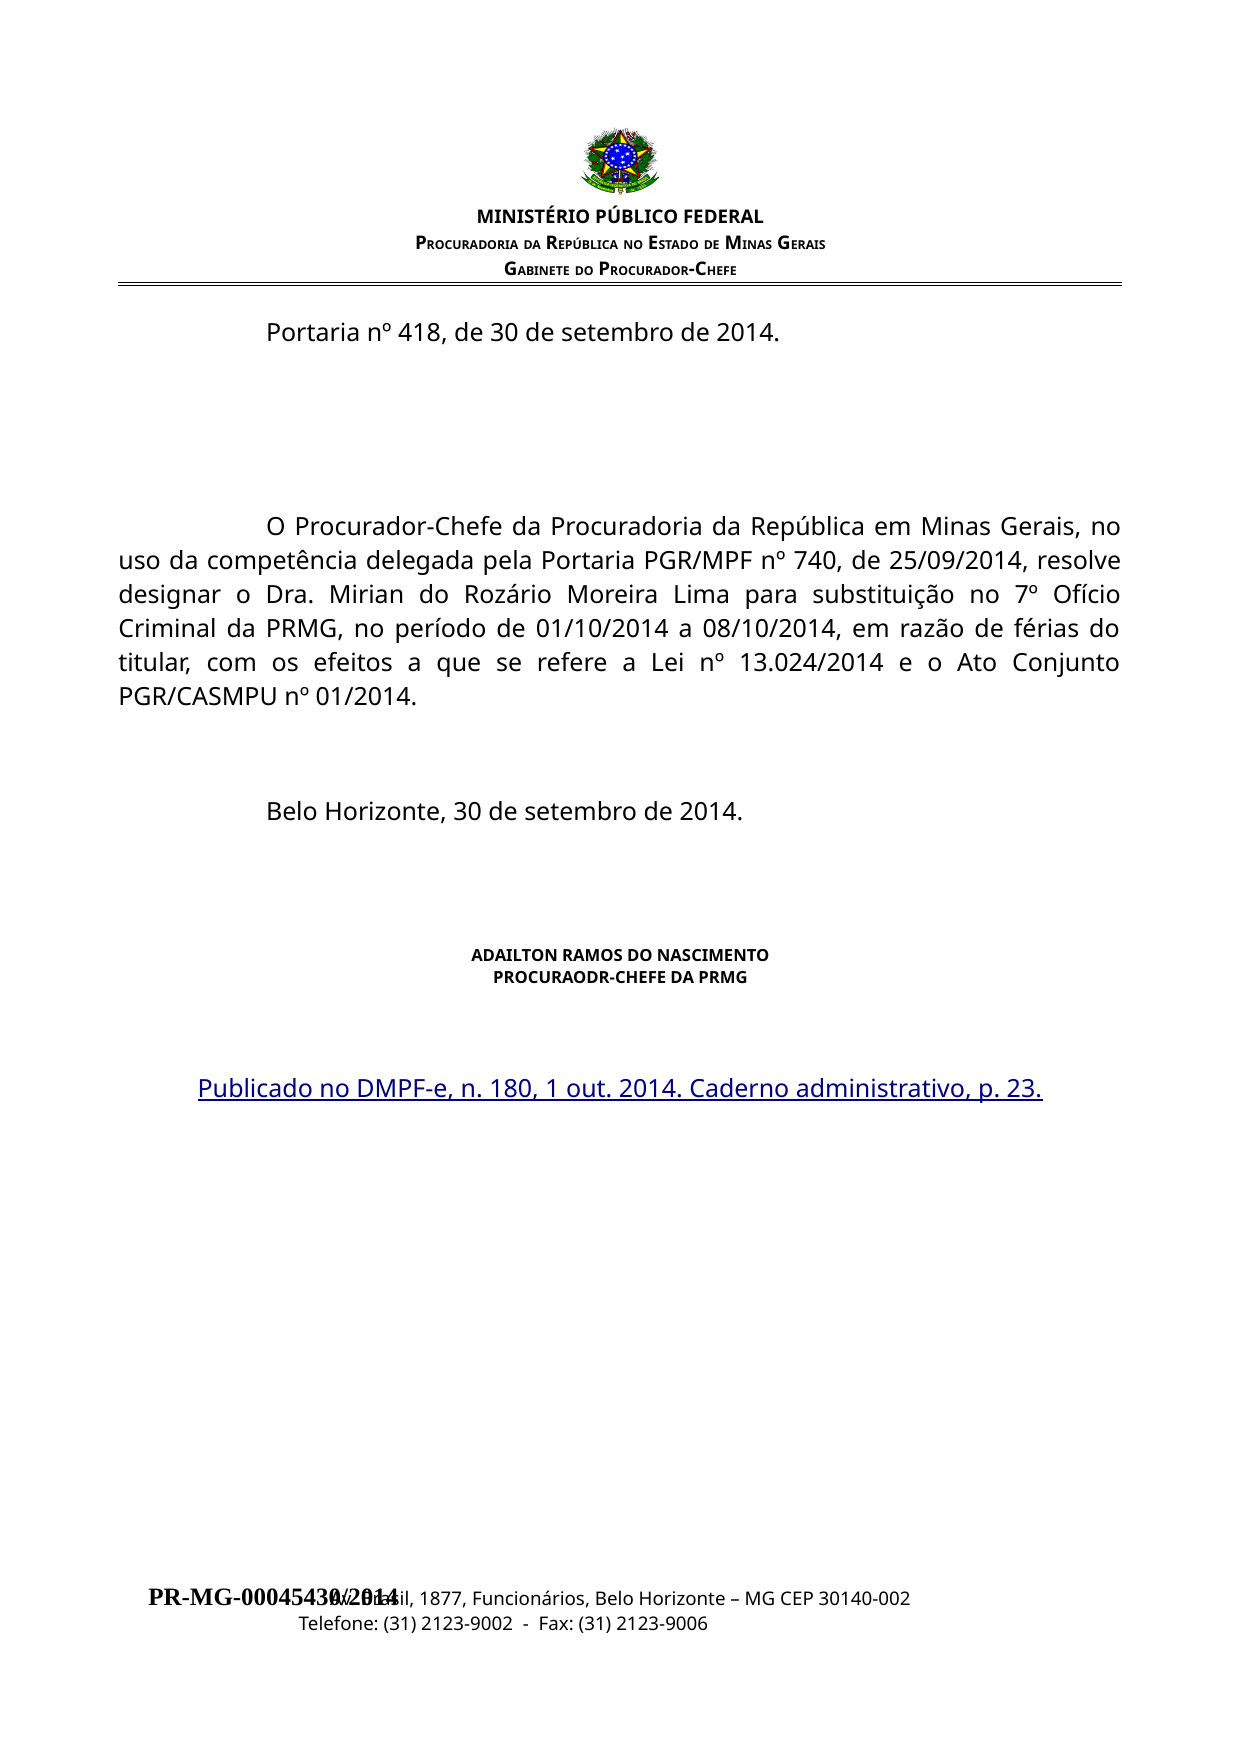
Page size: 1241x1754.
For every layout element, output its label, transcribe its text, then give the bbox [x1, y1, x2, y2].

text O Procurador-Chefe da Procuradoria da República em Minas Gerais, no uso da competência delegada pela Portaria PGR/MPF nº 740, de 25/09/2014, resolve designar o Dra. Mirian do Rozário Moreira Lima para substituição no 7º Ofício Criminal da PRMG, no período de 01/10/2014 a 08/10/2014, em razão de férias do titular, com os efeitos a que se refere a Lei nº 13.024/2014 e o Ato Conjunto PGR/CASMPU nº 01/2014. [118, 508, 1122, 713]
text Belo Horizonte, 30 de setembro de 2014. [118, 794, 1122, 828]
text Publicado no DMPF-e, n. 180, 1 out. 2014. Caderno administrativo, p. 23. [118, 1070, 1122, 1104]
text Portaria nº 418, de 30 de setembro de 2014. [118, 314, 1122, 348]
text PROCURAODR-CHEFE DA PRMG [118, 966, 1122, 989]
picture [581, 127, 660, 195]
text ADAILTON RAMOS DO NASCIMENTO [118, 943, 1122, 966]
